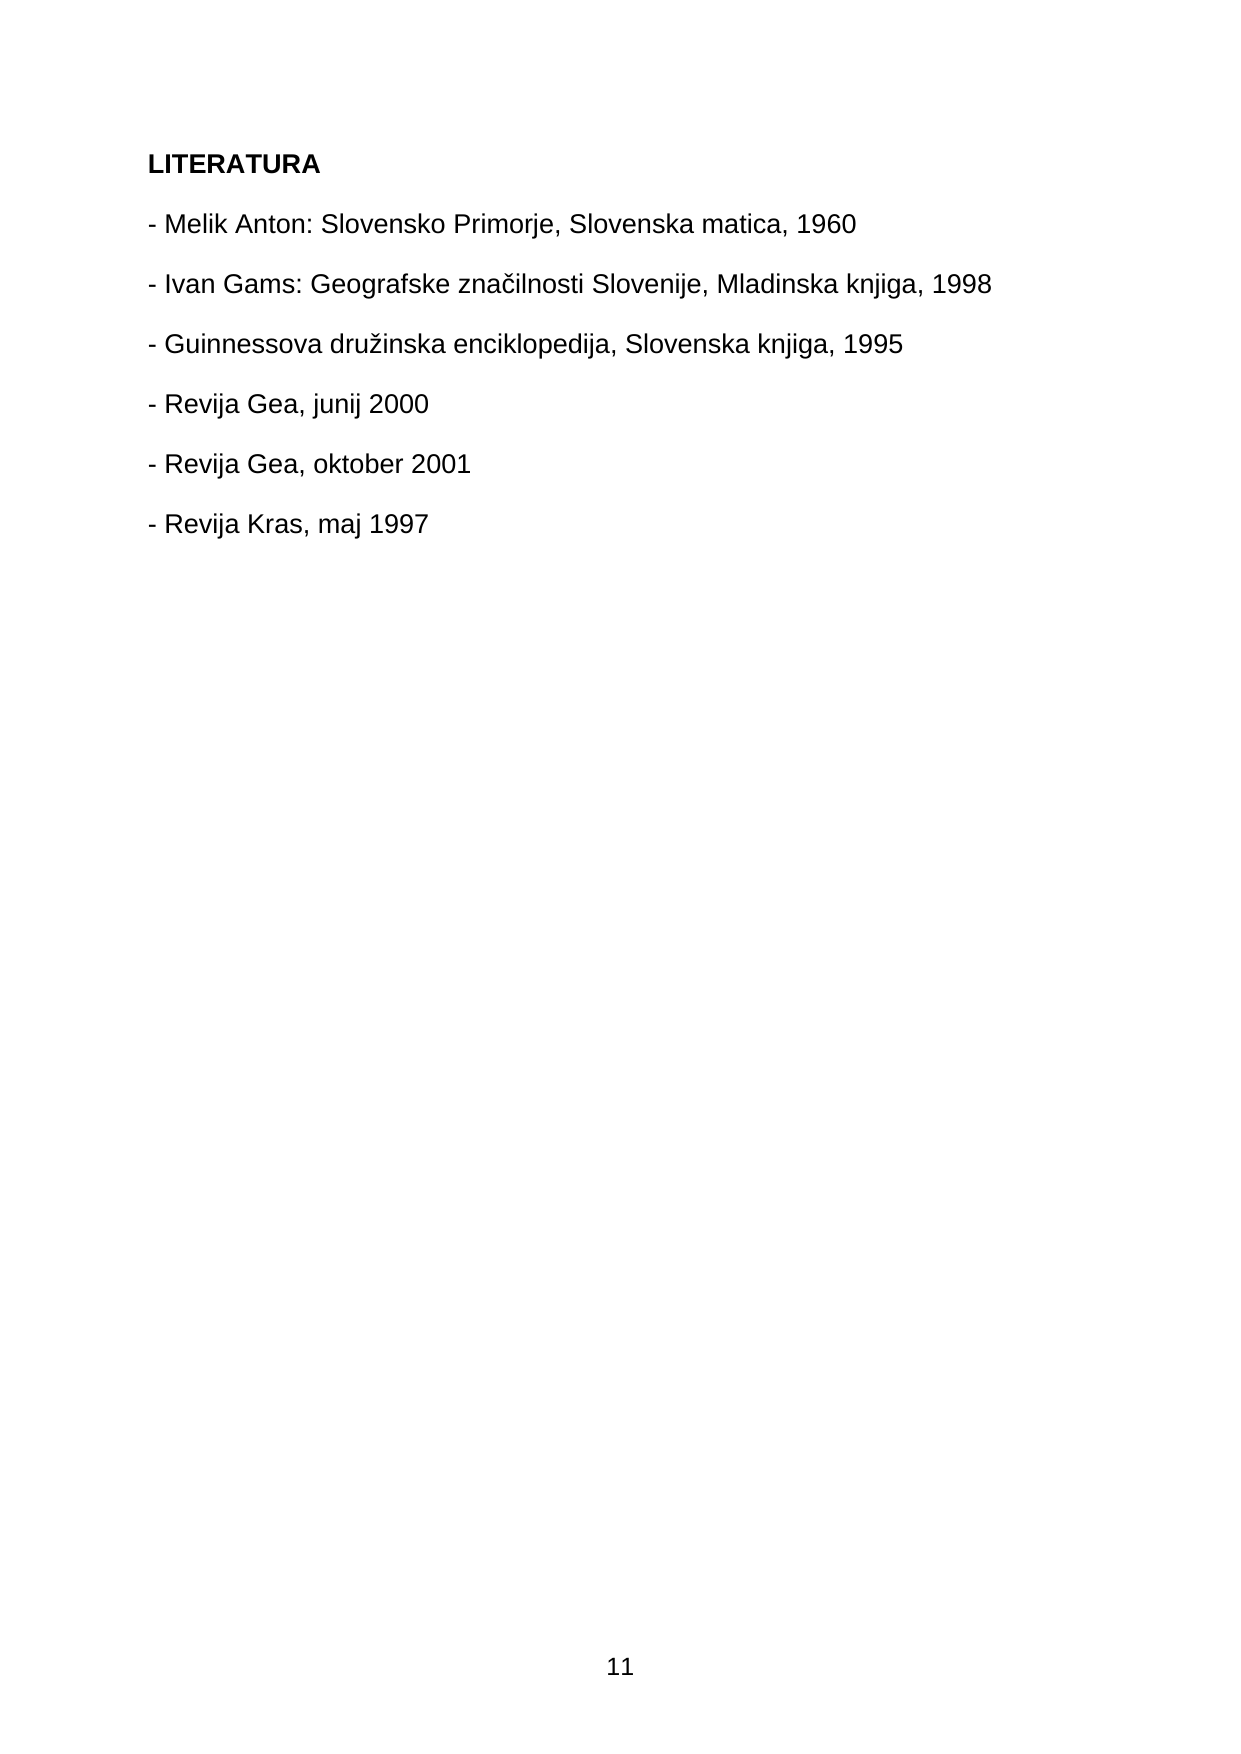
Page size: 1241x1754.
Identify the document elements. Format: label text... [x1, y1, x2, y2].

text LITERATURA [148, 148, 1093, 179]
text - Ivan Gams: Geografske značilnosti Slovenije, Mladinska knjiga, 1998 [148, 268, 1093, 299]
text - Revija Gea, junij 2000 [148, 388, 1093, 419]
text - Guinnessova družinska enciklopedija, Slovenska knjiga, 1995 [148, 328, 1093, 359]
text - Revija Gea, oktober 2001 [148, 448, 1093, 479]
text - Melik Anton: Slovensko Primorje, Slovenska matica, 1960 [148, 208, 1093, 239]
text - Revija Kras, maj 1997 [148, 508, 1093, 539]
